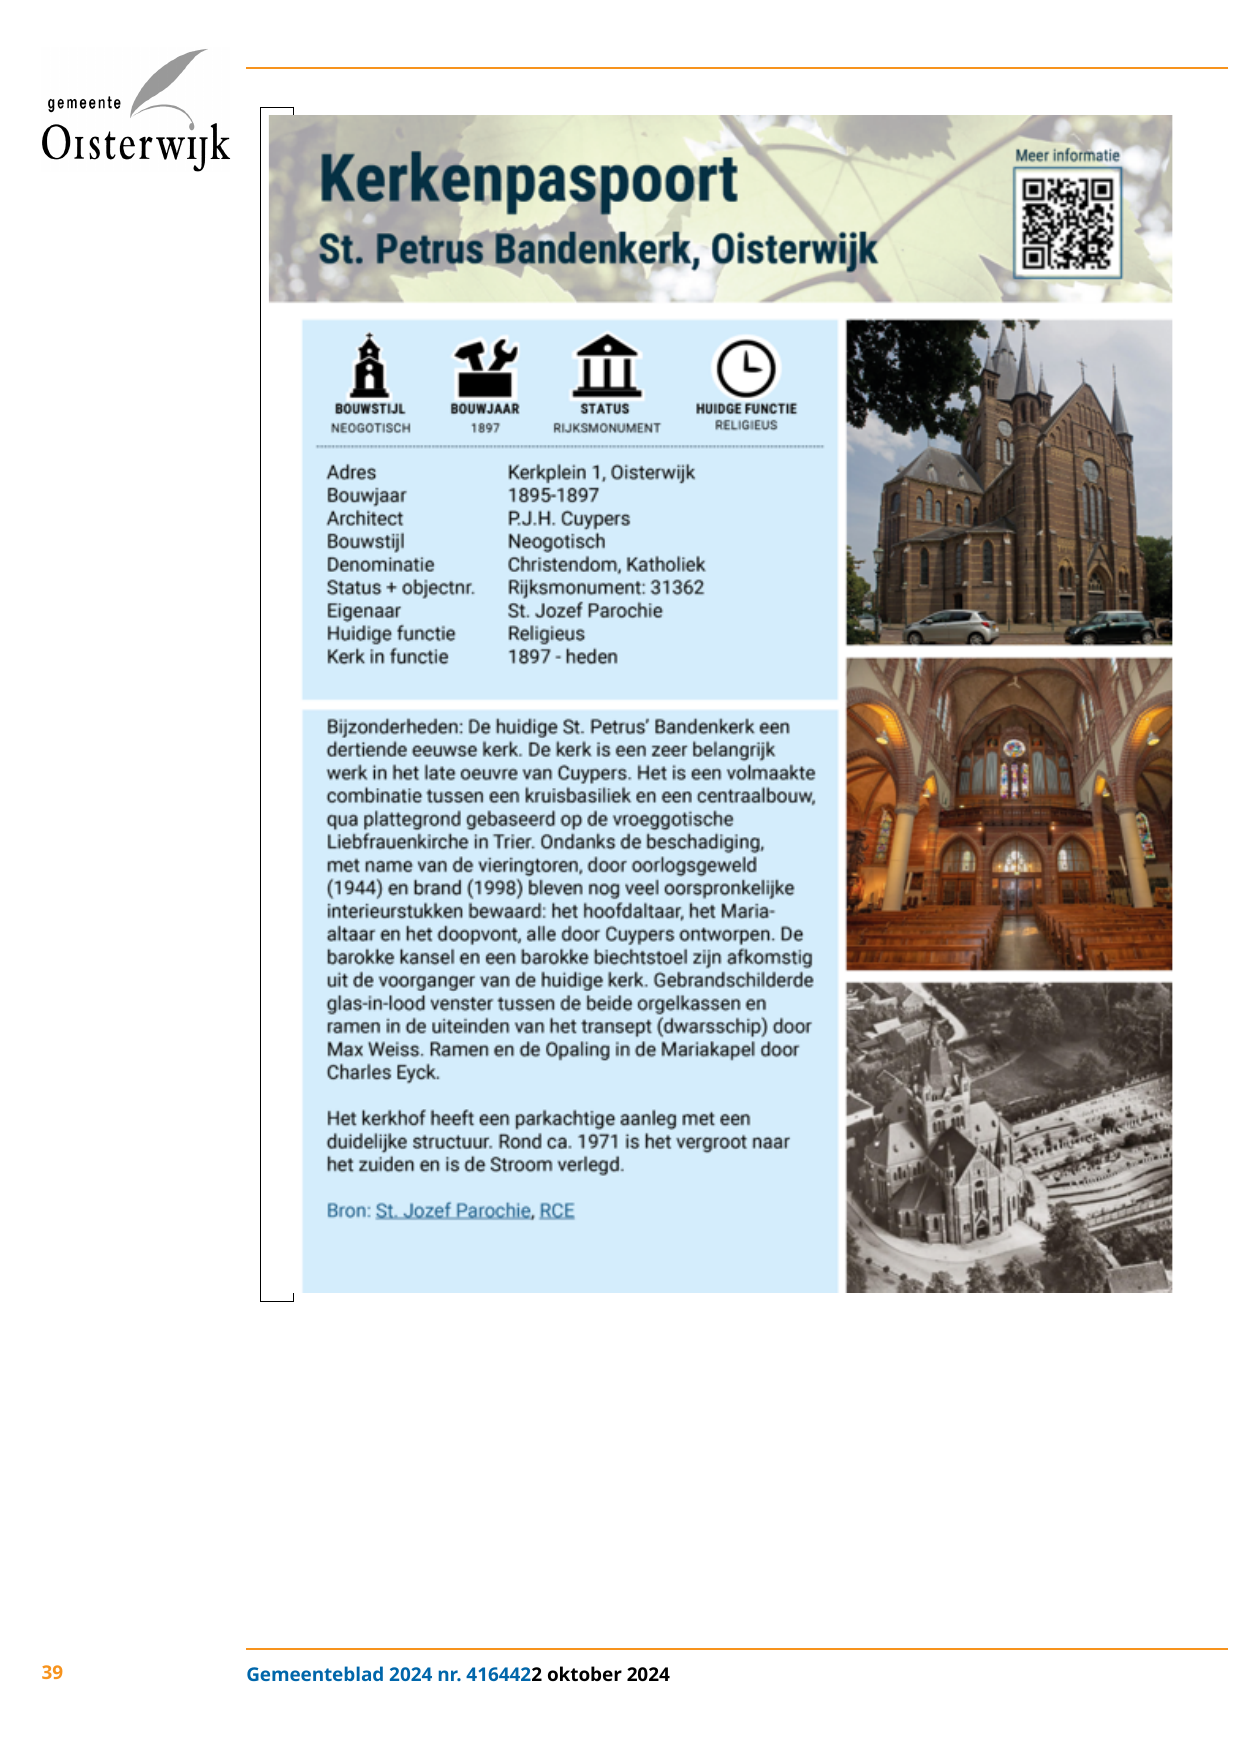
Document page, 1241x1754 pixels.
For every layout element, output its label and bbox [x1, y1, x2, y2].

picture [41, 47, 231, 172]
picture [268, 115, 1173, 1293]
